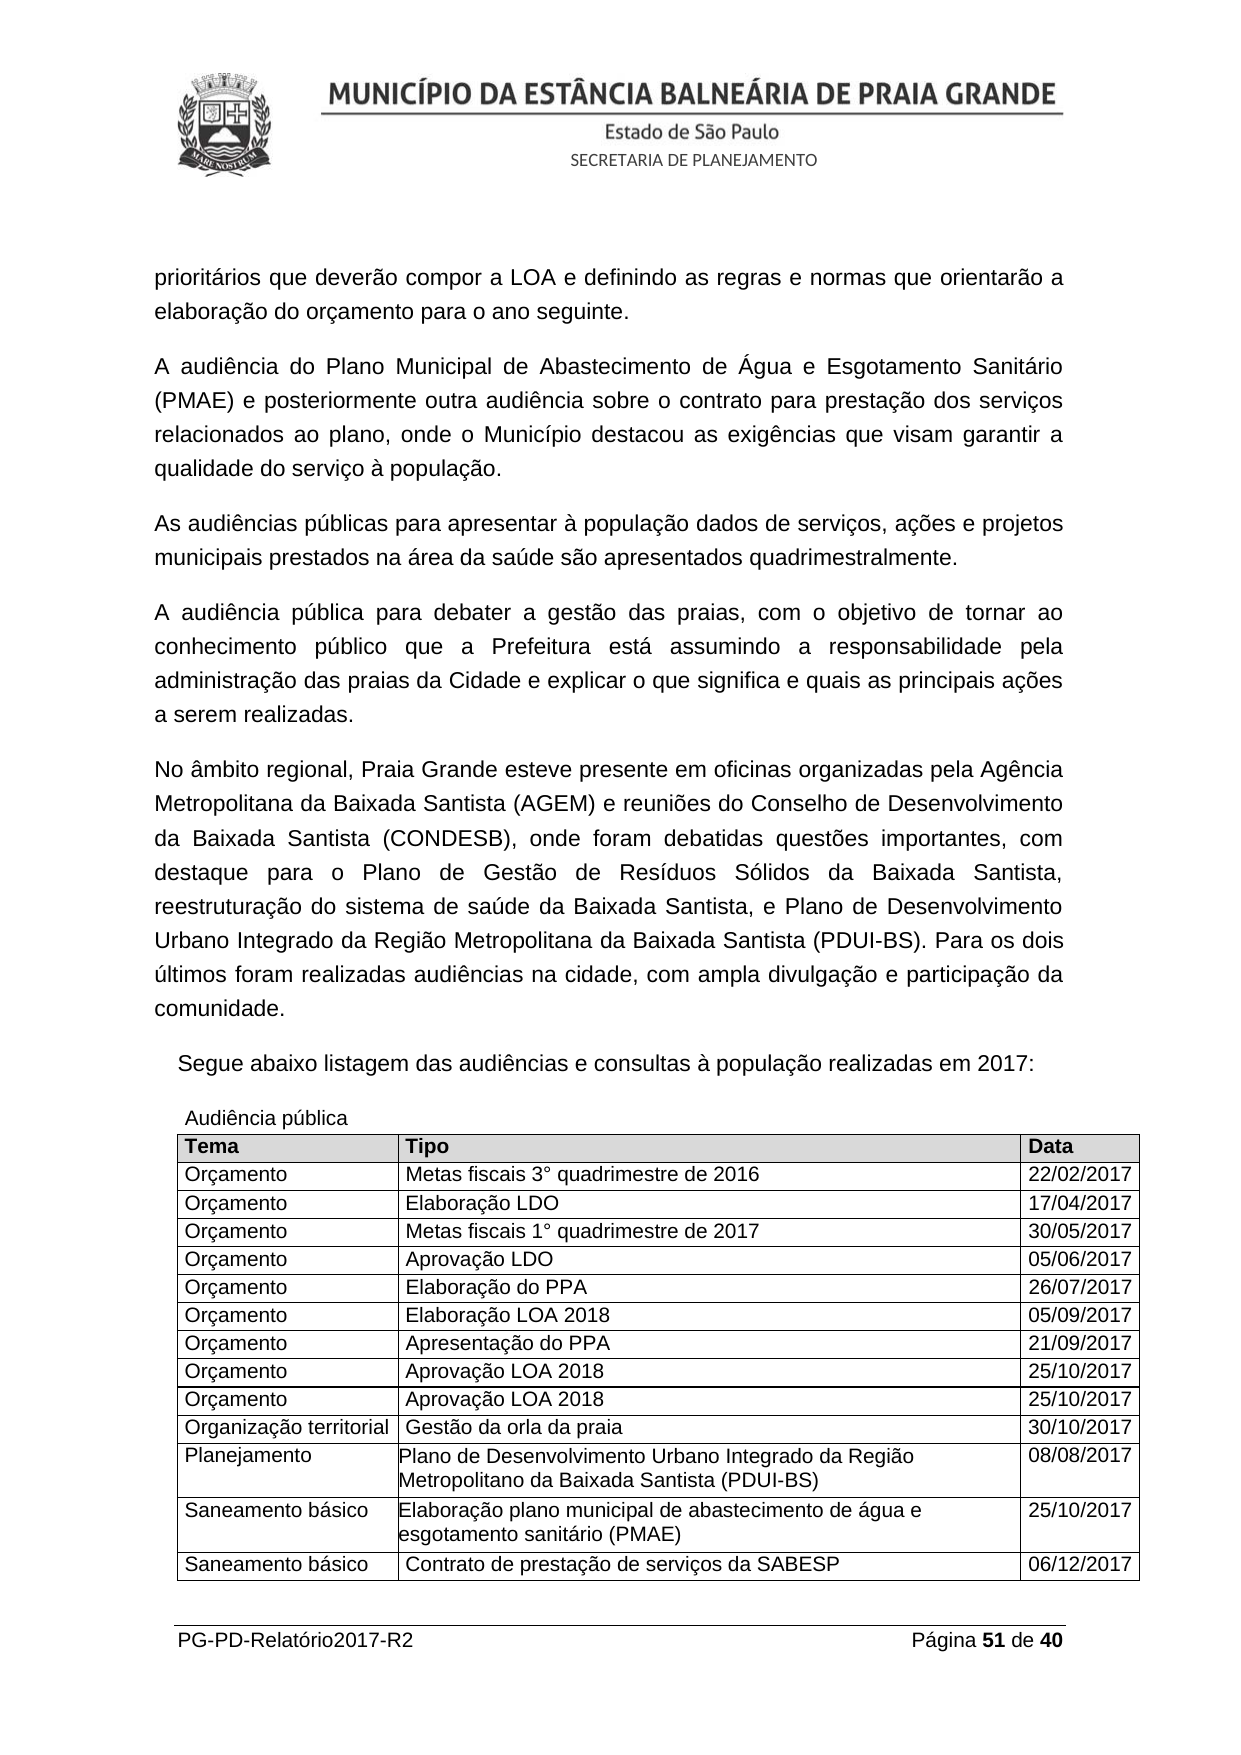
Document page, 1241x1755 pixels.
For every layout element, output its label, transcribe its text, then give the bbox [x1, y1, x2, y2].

table_cell Metas fiscais 1° quadrimestre de 2017 [399, 1219, 1020, 1246]
table_cell Orçamento [178, 1247, 398, 1274]
text A audiência do Plano Municipal de Abastecimento de Água e Esgotamento Sanitário (PMAE) e posteriormente outra audiência sobre o contrato para prestação dos serviços relacionados ao plano, onde o Município destacou as exigências que visam garantir a qualidade do serviço à população. [154, 353, 1064, 482]
table_cell 26/07/2017 [1021, 1275, 1139, 1302]
table_cell Orçamento [178, 1388, 398, 1414]
table_cell Elaboração do PPA [399, 1275, 1020, 1302]
table_cell Saneamento básico [178, 1498, 398, 1552]
table_cell Aprovação LOA 2018 [399, 1388, 1020, 1414]
table_cell 05/09/2017 [1021, 1303, 1139, 1330]
table_cell 22/02/2017 [1021, 1163, 1139, 1190]
table_cell Elaboração plano municipal de abastecimento de água e esgotamento sanitário (PMAE) [399, 1498, 1020, 1552]
table_cell 25/10/2017 [1021, 1359, 1139, 1386]
table_cell Orçamento [178, 1331, 398, 1358]
table_cell Aprovação LOA 2018 [399, 1359, 1020, 1386]
table_cell Saneamento básico [178, 1553, 398, 1580]
table_cell 08/08/2017 [1021, 1444, 1139, 1497]
table_cell Gestão da orla da praia [399, 1416, 1020, 1442]
text prioritários que deverão compor a LOA e definindo as regras e normas que orientarão a elaboração do orçamento para o ano seguinte. [154, 264, 1064, 324]
table_cell Organização territorial [178, 1416, 398, 1442]
text Segue abaixo listagem das audiências e consultas à população realizadas em 2017: [177, 1050, 1153, 1077]
table_cell 30/05/2017 [1021, 1219, 1139, 1246]
text A audiência pública para debater a gestão das praias, com o objetivo de tornar ao conhecimento público que a Prefeitura está assumindo a responsabilidade pela administração das praias da Cidade e explicar o que significa e quais as principais ações a serem realizadas. [154, 599, 1064, 728]
table_cell Orçamento [178, 1163, 398, 1190]
table_header Tema [178, 1135, 398, 1162]
table_cell 30/10/2017 [1021, 1416, 1139, 1442]
table_cell Planejamento [178, 1444, 398, 1497]
table_cell 21/09/2017 [1021, 1331, 1139, 1358]
table_cell Elaboração LOA 2018 [399, 1303, 1020, 1330]
table_cell Metas fiscais 3° quadrimestre de 2016 [399, 1163, 1020, 1190]
table_header Data [1021, 1135, 1139, 1162]
table_cell Apresentação do PPA [399, 1331, 1020, 1358]
table_cell Elaboração LDO [399, 1191, 1020, 1218]
table_cell Aprovação LDO [399, 1247, 1020, 1274]
table_cell 25/10/2017 [1021, 1388, 1139, 1414]
table_cell Orçamento [178, 1303, 398, 1330]
table_cell 05/06/2017 [1021, 1247, 1139, 1274]
text As audiências públicas para apresentar à população dados de serviços, ações e projetos municipais prestados na área da saúde são apresentados quadrimestralmente. [154, 510, 1064, 570]
table_cell Orçamento [178, 1275, 398, 1302]
table_cell Orçamento [178, 1359, 398, 1386]
table_cell 25/10/2017 [1021, 1498, 1139, 1552]
table_cell Orçamento [178, 1191, 398, 1218]
text No âmbito regional, Praia Grande esteve presente em oficinas organizadas pela Agência Metropolitana da Baixada Santista (AGEM) e reuniões do Conselho de Desenvolvimento da Baixada Santista (CONDESB), onde foram debatidas questões importantes, com destaque para o Plano de Gestão de Resíduos Sólidos da Baixada Santista, reestruturação do sistema de saúde da Baixada Santista, e Plano de Desenvolvimento Urbano Integrado da Região Metropolitana da Baixada Santista (PDUI-BS). Para os dois últimos foram realizadas audiências na cidade, com ampla divulgação e participação da comunidade. [154, 756, 1064, 1022]
table_header Tipo [399, 1135, 1020, 1162]
table_cell 06/12/2017 [1021, 1553, 1139, 1580]
table_cell Plano de Desenvolvimento Urbano Integrado da Região Metropolitano da Baixada Santista (PDUI-BS) [399, 1444, 1020, 1497]
table_cell Orçamento [178, 1219, 398, 1246]
text Audiência pública [184, 1105, 1153, 1129]
table_cell Contrato de prestação de serviços da SABESP [399, 1553, 1020, 1580]
table_cell 17/04/2017 [1021, 1191, 1139, 1218]
